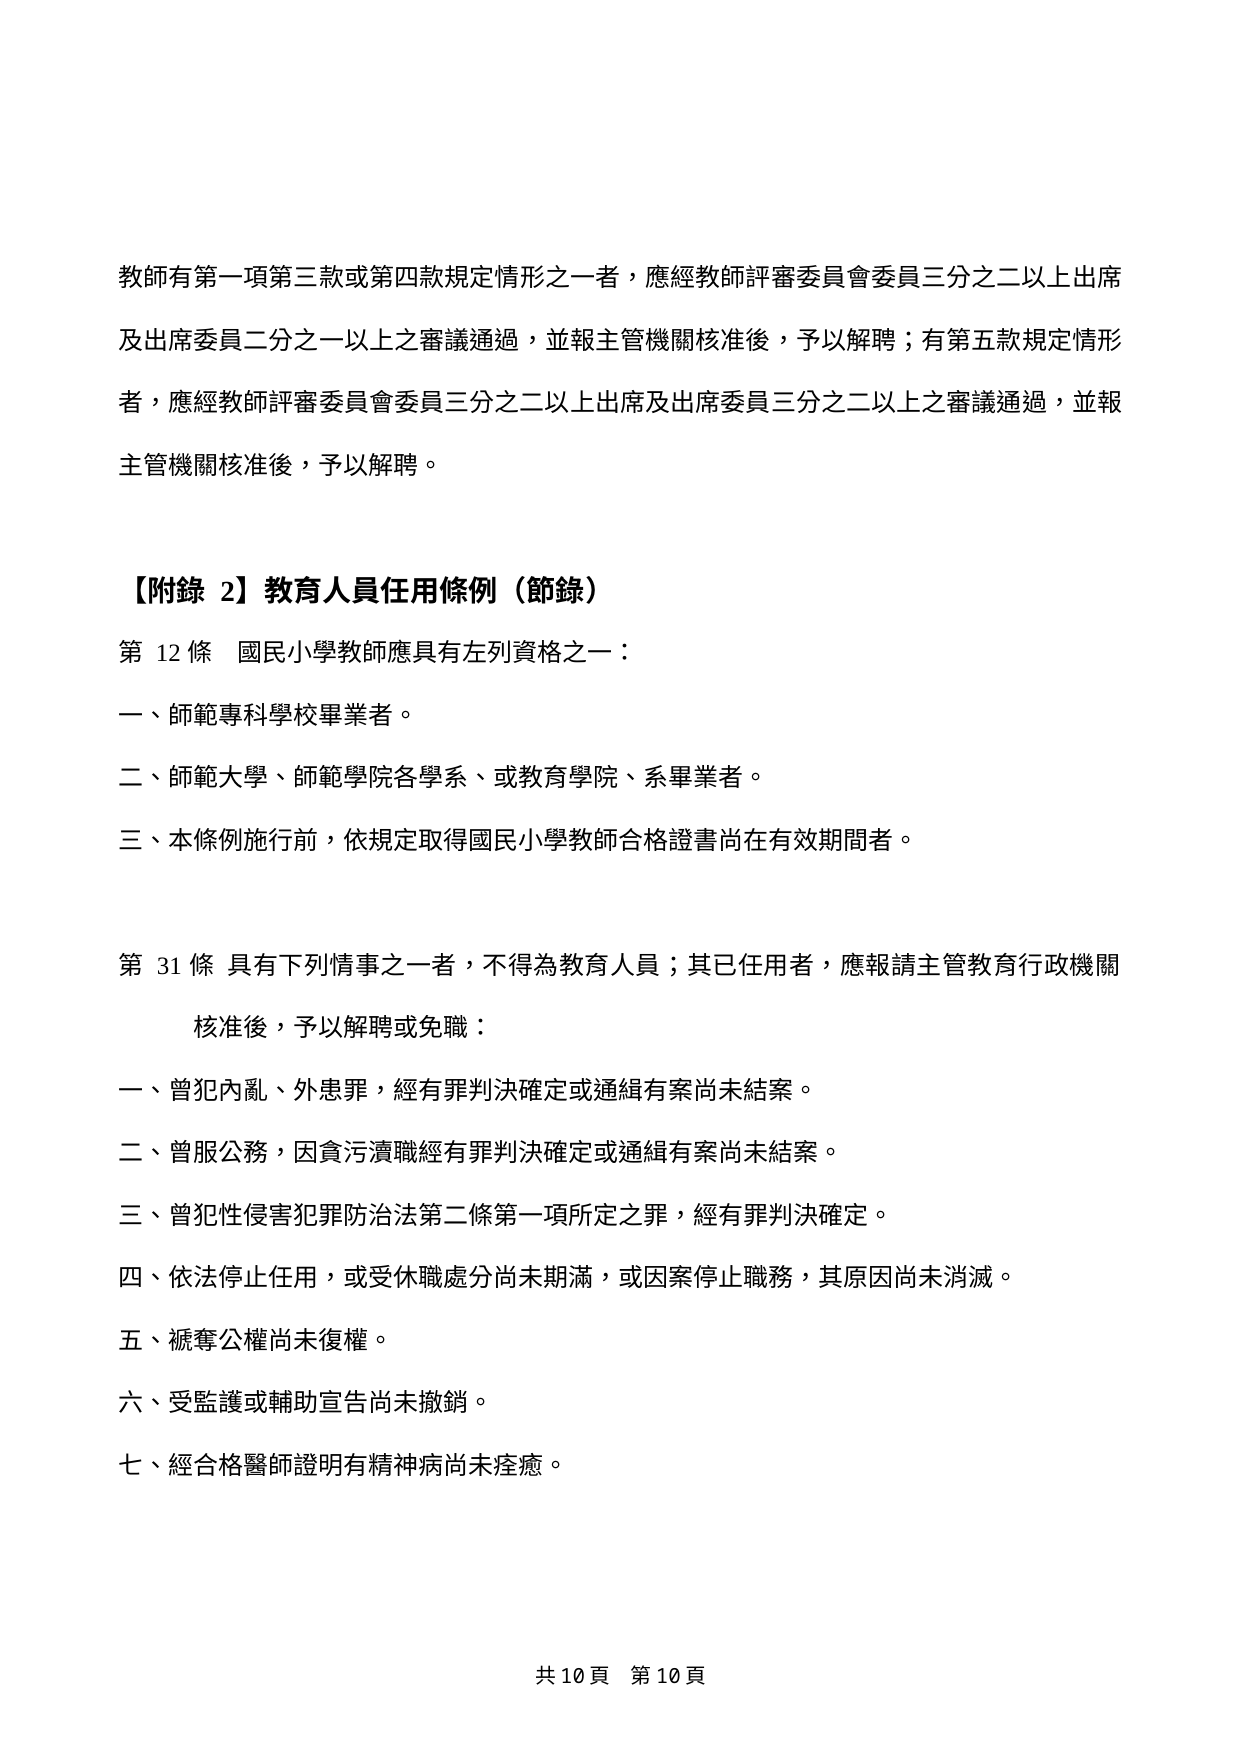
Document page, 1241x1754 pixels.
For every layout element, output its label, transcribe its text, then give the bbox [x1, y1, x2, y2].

text 三、曾犯性侵害犯罪防治法第二條第一項所定之罪，經有罪判決確定。 [118, 1172, 1122, 1234]
text 七、經合格醫師證明有精神病尚未痊癒。 [118, 1422, 1122, 1484]
text 五、褫奪公權尚未復權。 [118, 1297, 1122, 1359]
text 教師有第一項第三款或第四款規定情形之一者，應經教師評審委員會委員三分之二以上出席及出席委員二分之一以上之審議通過，並報主管機關核准後，予以解聘；有第五款規定情形者，應經教師評審委員會委員三分之二以上出席及出席委員三分之二以上之審議通過，並報主管機關核准後，予以解聘。 [118, 234, 1122, 484]
text 一、師範專科學校畢業者。 [118, 672, 1122, 734]
text 二、師範大學、師範學院各學系、或教育學院、系畢業者。 [118, 734, 1122, 797]
text 【附錄 2】教育人員任用條例（節錄） [118, 547, 1122, 609]
text 六、受監護或輔助宣告尚未撤銷。 [118, 1359, 1122, 1422]
text 三、本條例施行前，依規定取得國民小學教師合格證書尚在有效期間者。 [118, 797, 1122, 859]
text 第 12 條 國民小學教師應具有左列資格之一： [118, 609, 1122, 672]
text 二、曾服公務，因貪污瀆職經有罪判決確定或通緝有案尚未結案。 [118, 1109, 1122, 1172]
text 第 31 條 具有下列情事之一者，不得為教育人員；其已任用者，應報請主管教育行政機關核准後，予以解聘或免職： [118, 922, 1122, 1047]
text 四、依法停止任用，或受休職處分尚未期滿，或因案停止職務，其原因尚未消滅。 [118, 1234, 1122, 1297]
text 一、曾犯內亂、外患罪，經有罪判決確定或通緝有案尚未結案。 [118, 1047, 1122, 1109]
